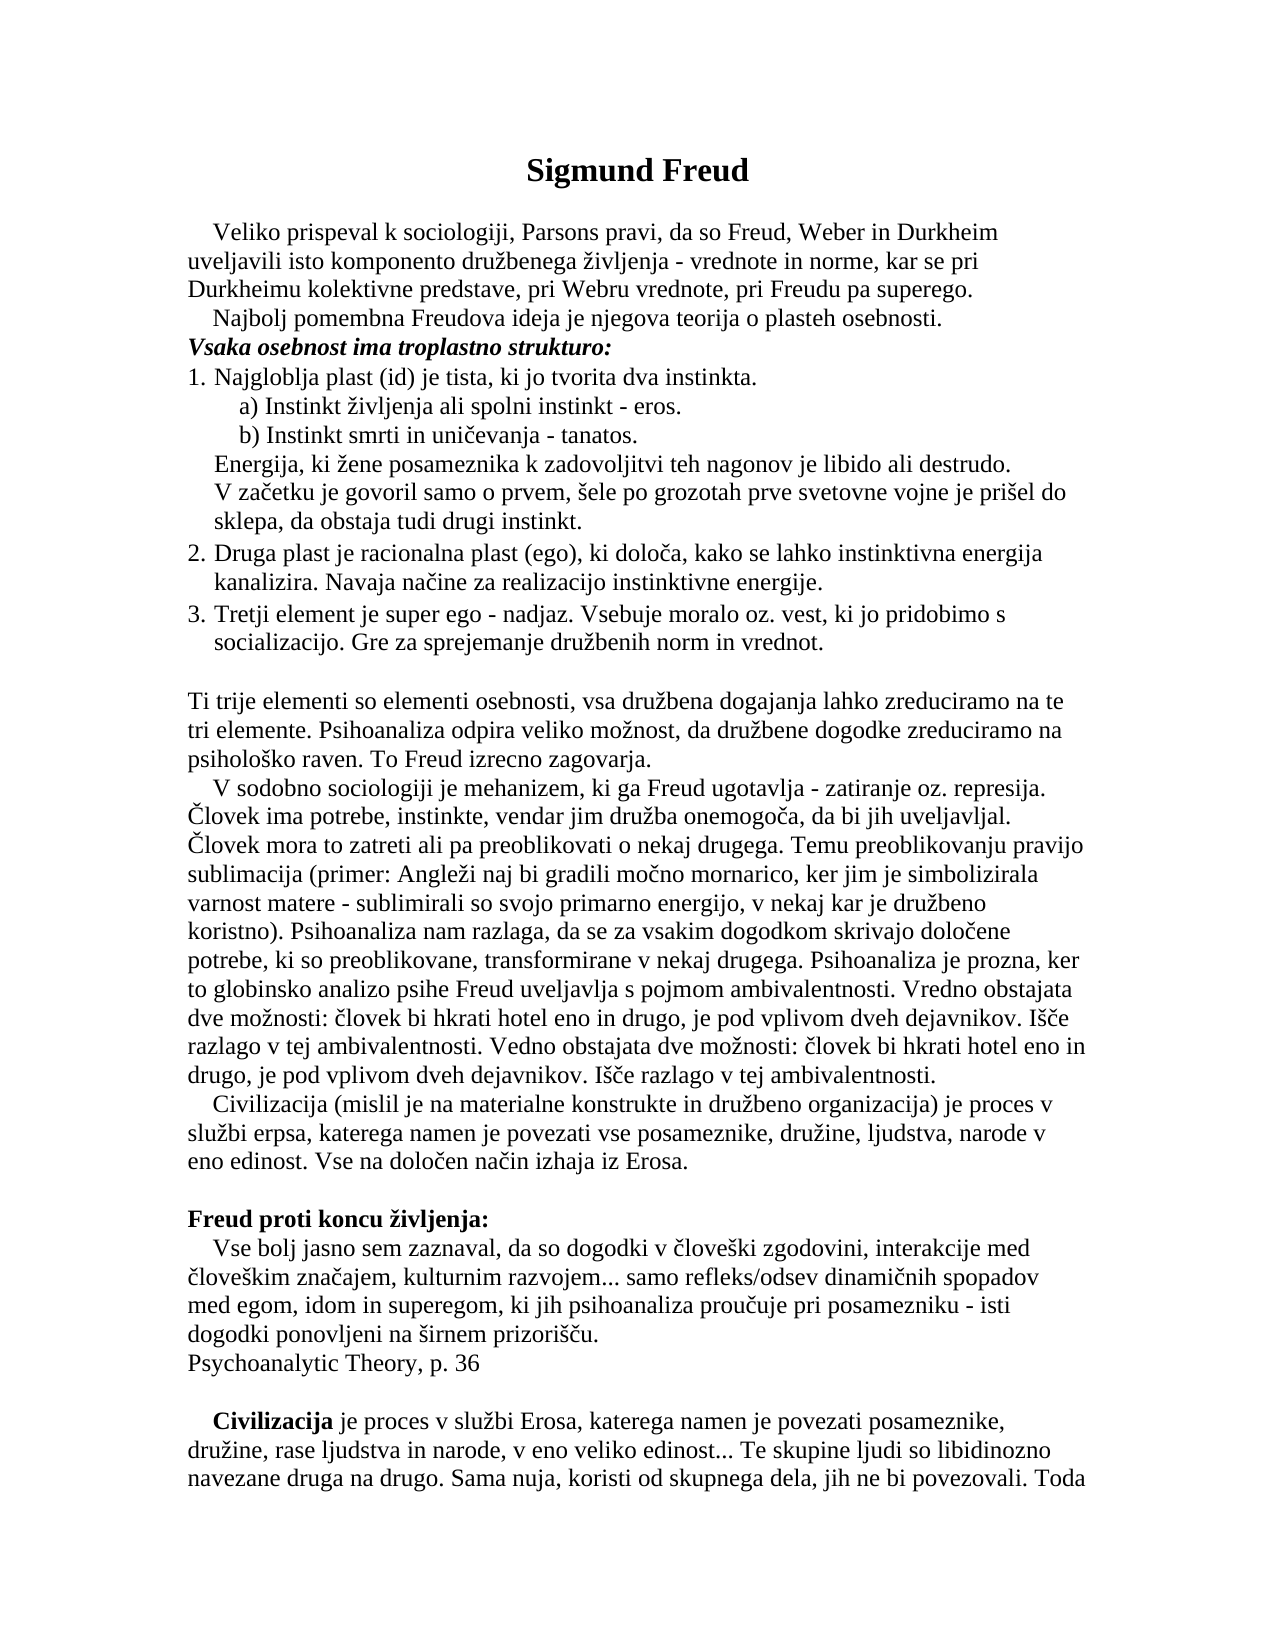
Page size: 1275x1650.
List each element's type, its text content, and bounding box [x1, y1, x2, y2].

table_cell Druga plast je racionalna plast (ego), ki določa, kako se lahko instinktivna energija kanalizira. Navaja načine za realizacijo instinktivne energije. [213, 536, 1095, 597]
text Sigmund Freud [187, 150, 1087, 188]
text Veliko prispeval k sociologiji, Parsons pravi, da so Freud, Weber in Durkheim uveljavili isto komponento družbenega življenja - vrednote in norme, kar se pri Durkheimu kolektivne predstave, pri Webru vrednote, pri Freudu pa superego. Najbolj pomembna Freudova ideja je njegova teorija o plasteh osebnosti. Vsaka osebnost ima troplastno strukturo: [187, 217, 1087, 361]
text Freud proti koncu življenja: Vse bolj jasno sem zaznaval, da so dogodki v človeški zgodovini, interakcije med človeškim značajem, kulturnim razvojem... samo refleks/odsev dinamičnih spopadov med egom, idom in superegom, ki jih psihoanaliza proučuje pri posamezniku - isti dogodki ponovljeni na širnem prizorišču. Psychoanalytic Theory, p. 36 [187, 1204, 1087, 1377]
text Ti trije elementi so elementi osebnosti, vsa družbena dogajanja lahko zreduciramo na te tri elemente. Psihoanaliza odpira veliko možnost, da družbene dogodke zreduciramo na psihološko raven. To Freud izrecno zagovarja. V sodobno sociologiji je mehanizem, ki ga Freud ugotavlja - zatiranje oz. represija. Človek ima potrebe, instinkte, vendar jim družba onemogoča, da bi jih uveljavljal. Človek mora to zatreti ali pa preoblikovati o nekaj drugega. Temu preoblikovanju pravijo sublimacija (primer: Angleži naj bi gradili močno mornarico, ker jim je simbolizirala varnost matere - sublimirali so svojo primarno energijo, v nekaj kar je družbeno koristno). Psihoanaliza nam razlaga, da se za vsakim dogodkom skrivajo določene potrebe, ki so preoblikovane, transformirane v nekaj drugega. Psihoanaliza je prozna, ker to globinsko analizo psihe Freud uveljavlja s pojmom ambivalentnosti. Vredno obstajata dve možnosti: človek bi hkrati hotel eno in drugo, je pod vplivom dveh dejavnikov. Išče razlago v tej ambivalentnosti. Vedno obstajata dve možnosti: človek bi hkrati hotel eno in drugo, je pod vplivom dveh dejavnikov. Išče razlago v tej ambivalentnosti. Civilizacija (mislil je na materialne konstrukte in družbeno organizacija) je proces v službi erpsa, katerega namen je povezati vse posameznike, družine, ljudstva, narode v eno edinost. Vse na določen način izhaja iz Erosa. [187, 658, 1087, 1175]
table_cell 2. [186, 536, 212, 597]
table_header Najgloblja plast (id) je tista, ki jo tvorita dva instinkta. a) Instinkt življenja ali spolni instinkt - eros. b) Instinkt smrti in uničevanja - tanatos. Energija, ki žene posameznika k zadovoljitvi teh nagonov je libido ali destrudo. V začetku je govoril samo o prvem, šele po grozotah prve svetovne vojne je prišel do sklepa, da obstaja tudi drugi instinkt. [213, 361, 1095, 536]
table_cell Tretji element je super ego - nadjaz. Vsebuje moralo oz. vest, ki jo pridobimo s socializacijo. Gre za sprejemanje družbenih norm in vrednot. [213, 597, 1095, 658]
table_cell 3. [186, 597, 212, 658]
text Civilizacija je proces v službi Erosa, katerega namen je povezati posameznike, družine, rase ljudstva in narode, v eno veliko edinost... Te skupine ljudi so libidinozno navezane druga na drugo. Sama nuja, koristi od skupnega dela, jih ne bi povezovali. Toda [187, 1406, 1087, 1492]
table_header 1. [186, 361, 212, 536]
